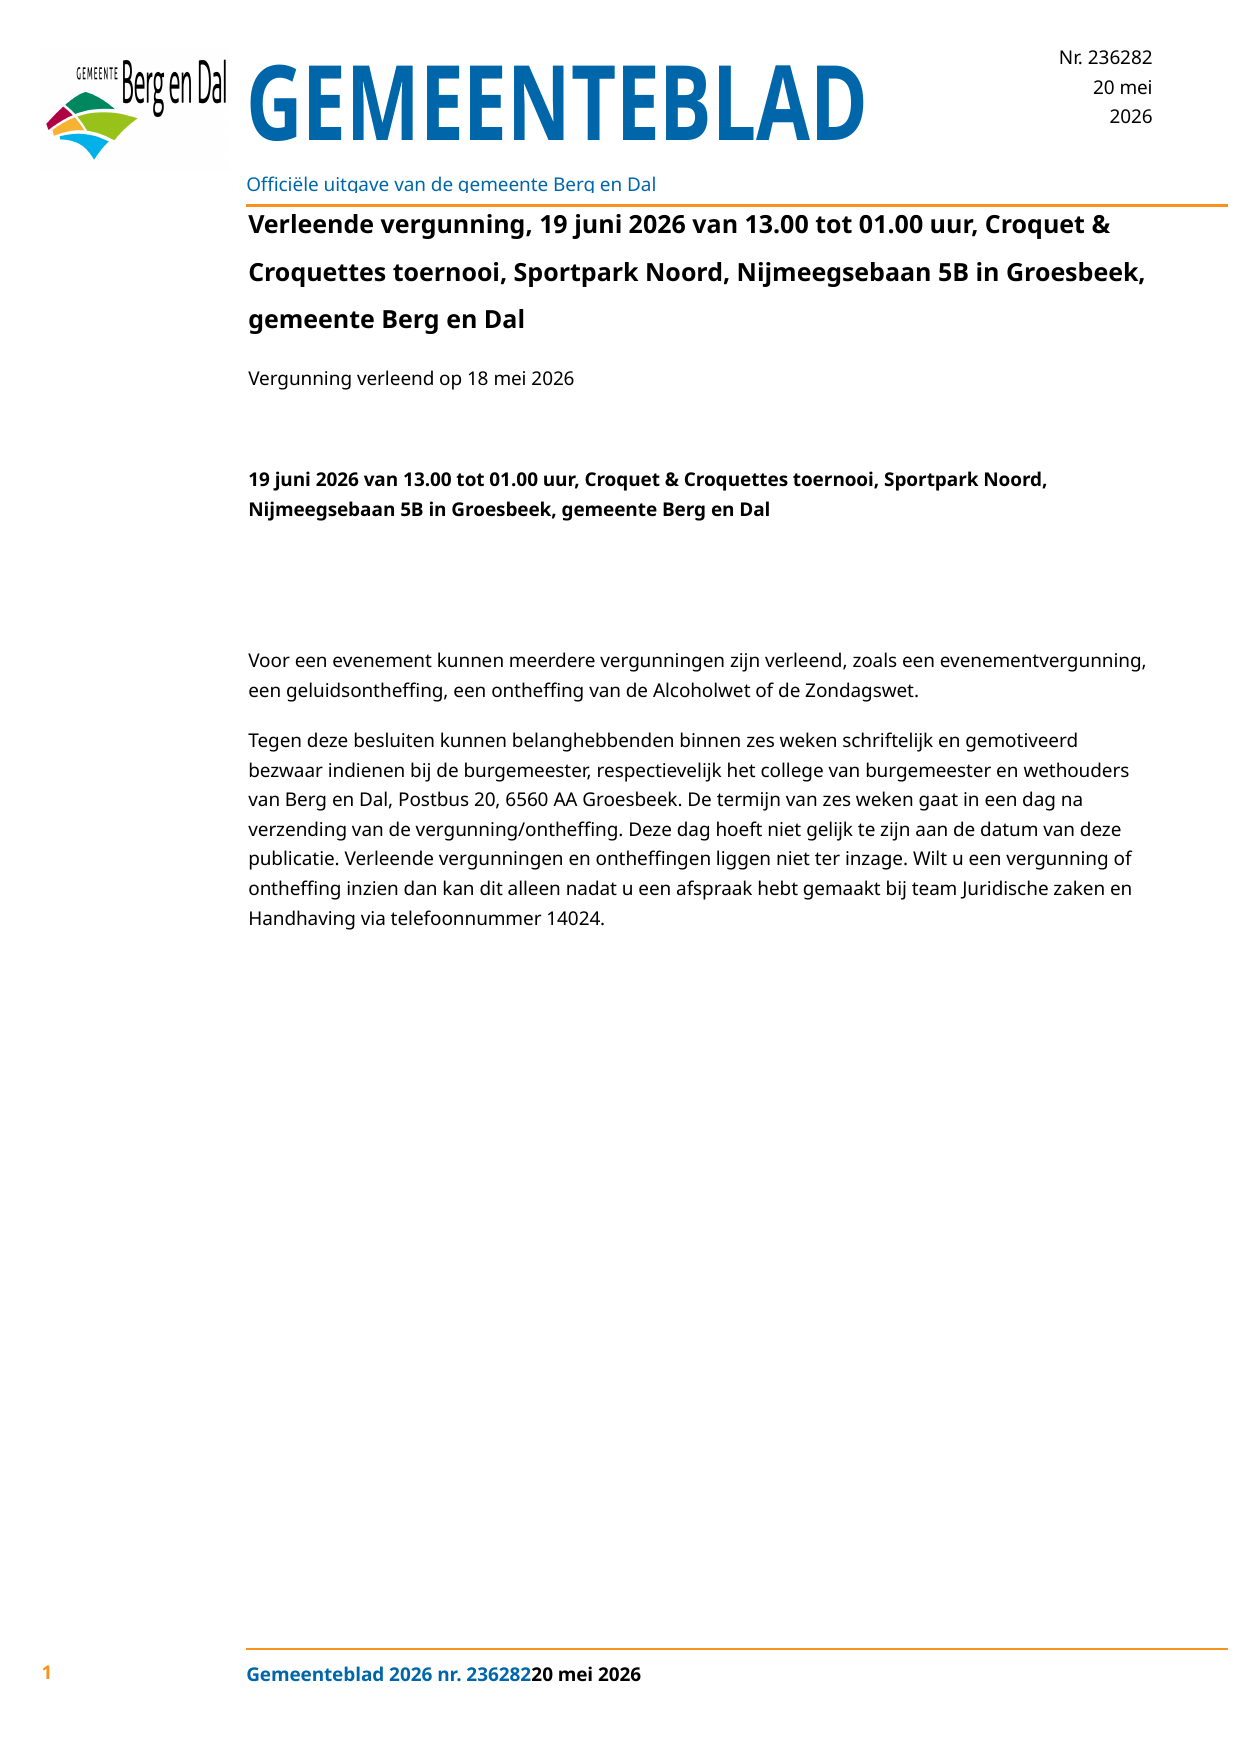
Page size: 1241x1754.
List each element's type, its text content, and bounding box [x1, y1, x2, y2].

text Tegen deze besluiten kunnen belanghebbenden binnen zes weken schriftelijk en gemotiveerd bezwaar indienen bij de burgemeester, respectievelijk het college van burgemeester en wethouders van Berg en Dal, Postbus 20, 6560 AA Groesbeek. De termijn van zes weken gaat in een dag na verzending van de vergunning/ontheffing. Deze dag hoeft niet gelijk te zijn aan de datum van deze publicatie. Verleende vergunningen en ontheffingen liggen niet ter inzage. Wilt u een vergunning of ontheffing inzien dan kan dit alleen nadat u een afspraak hebt gemaakt bij team Juridische zaken en Handhaving via telefoonnummer 14024. [248, 727, 1152, 930]
text Verleende vergunning, 19 juni 2026 van 13.00 tot 01.00 uur, Croquet & Croquettes toernooi, Sportpark Noord, Nijmeegsebaan 5B in Groesbeek, gemeente Berg en Dal [248, 207, 1152, 336]
text Voor een evenement kunnen meerdere vergunningen zijn verleend, zoals een evenementvergunning, een geluidsontheffing, een ontheffing van de Alcoholwet of de Zondagswet. [248, 647, 1152, 702]
text Vergunning verleend op 18 mei 2026 [248, 366, 1152, 391]
picture [41, 47, 231, 172]
text 19 juni 2026 van 13.00 tot 01.00 uur, Croquet & Croquettes toernooi, Sportpark Noord, Nijmeegsebaan 5B in Groesbeek, gemeente Berg en Dal [248, 466, 1152, 522]
